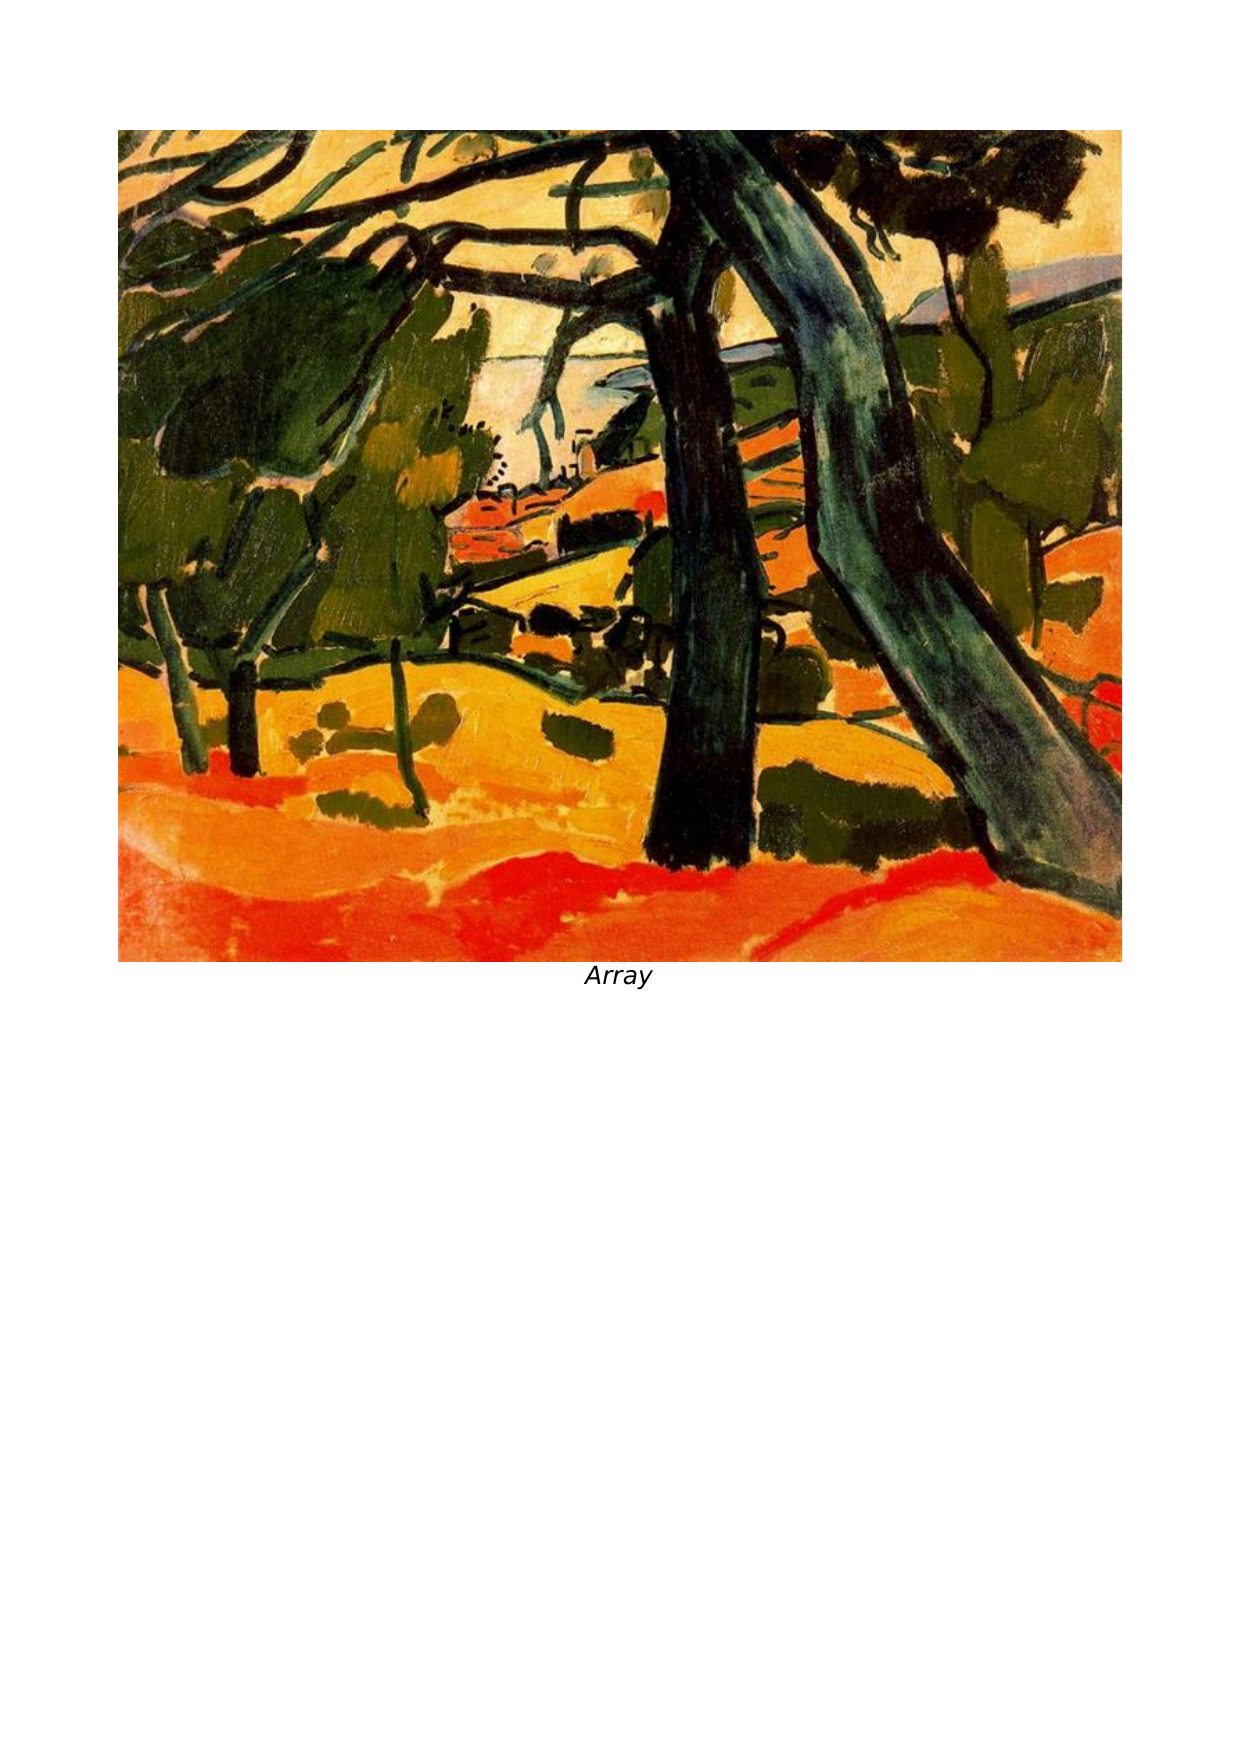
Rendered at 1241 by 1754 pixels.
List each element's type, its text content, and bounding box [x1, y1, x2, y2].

picture [118, 130, 1123, 962]
text Array [118, 962, 1122, 991]
